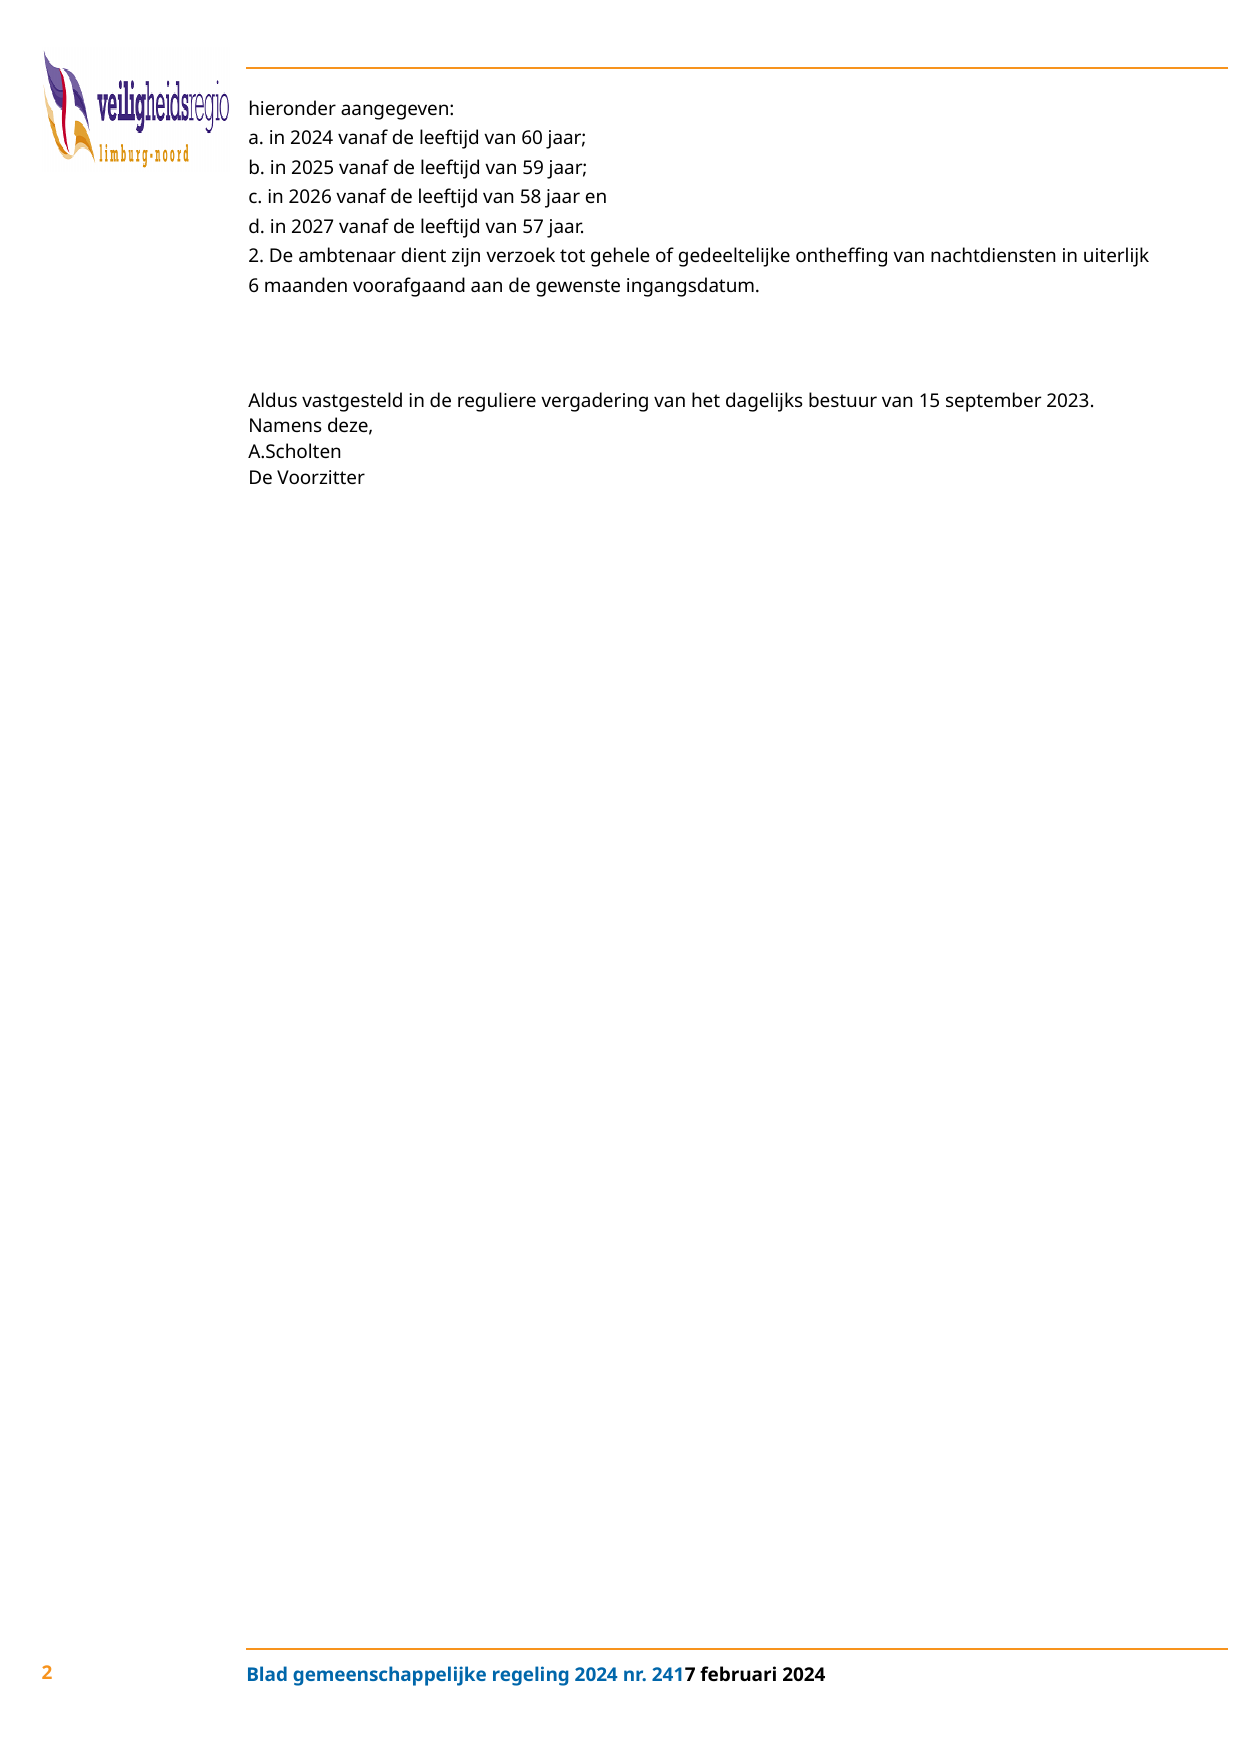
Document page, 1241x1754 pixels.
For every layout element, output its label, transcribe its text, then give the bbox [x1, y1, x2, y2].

picture [41, 47, 231, 172]
text De Voorzitter [248, 464, 1152, 490]
text A.Scholten [248, 438, 1152, 464]
text d. in 2027 vanaf de leeftijd van 57 jaar. [248, 213, 1152, 239]
text hieronder aangegeven: [248, 95, 1152, 121]
text 2. De ambtenaar dient zijn verzoek tot gehele of gedeeltelijke ontheffing van nachtdiensten in uiterlijk 6 maanden voorafgaand aan de gewenste ingangsdatum. [248, 243, 1152, 298]
text Namens deze, [248, 412, 1152, 438]
text a. in 2024 vanaf de leeftijd van 60 jaar; [248, 124, 1152, 150]
text b. in 2025 vanaf de leeftijd van 59 jaar; [248, 154, 1152, 180]
text c. in 2026 vanaf de leeftijd van 58 jaar en [248, 183, 1152, 209]
text Aldus vastgesteld in de reguliere vergadering van het dagelijks bestuur van 15 september 2023. [248, 387, 1152, 412]
